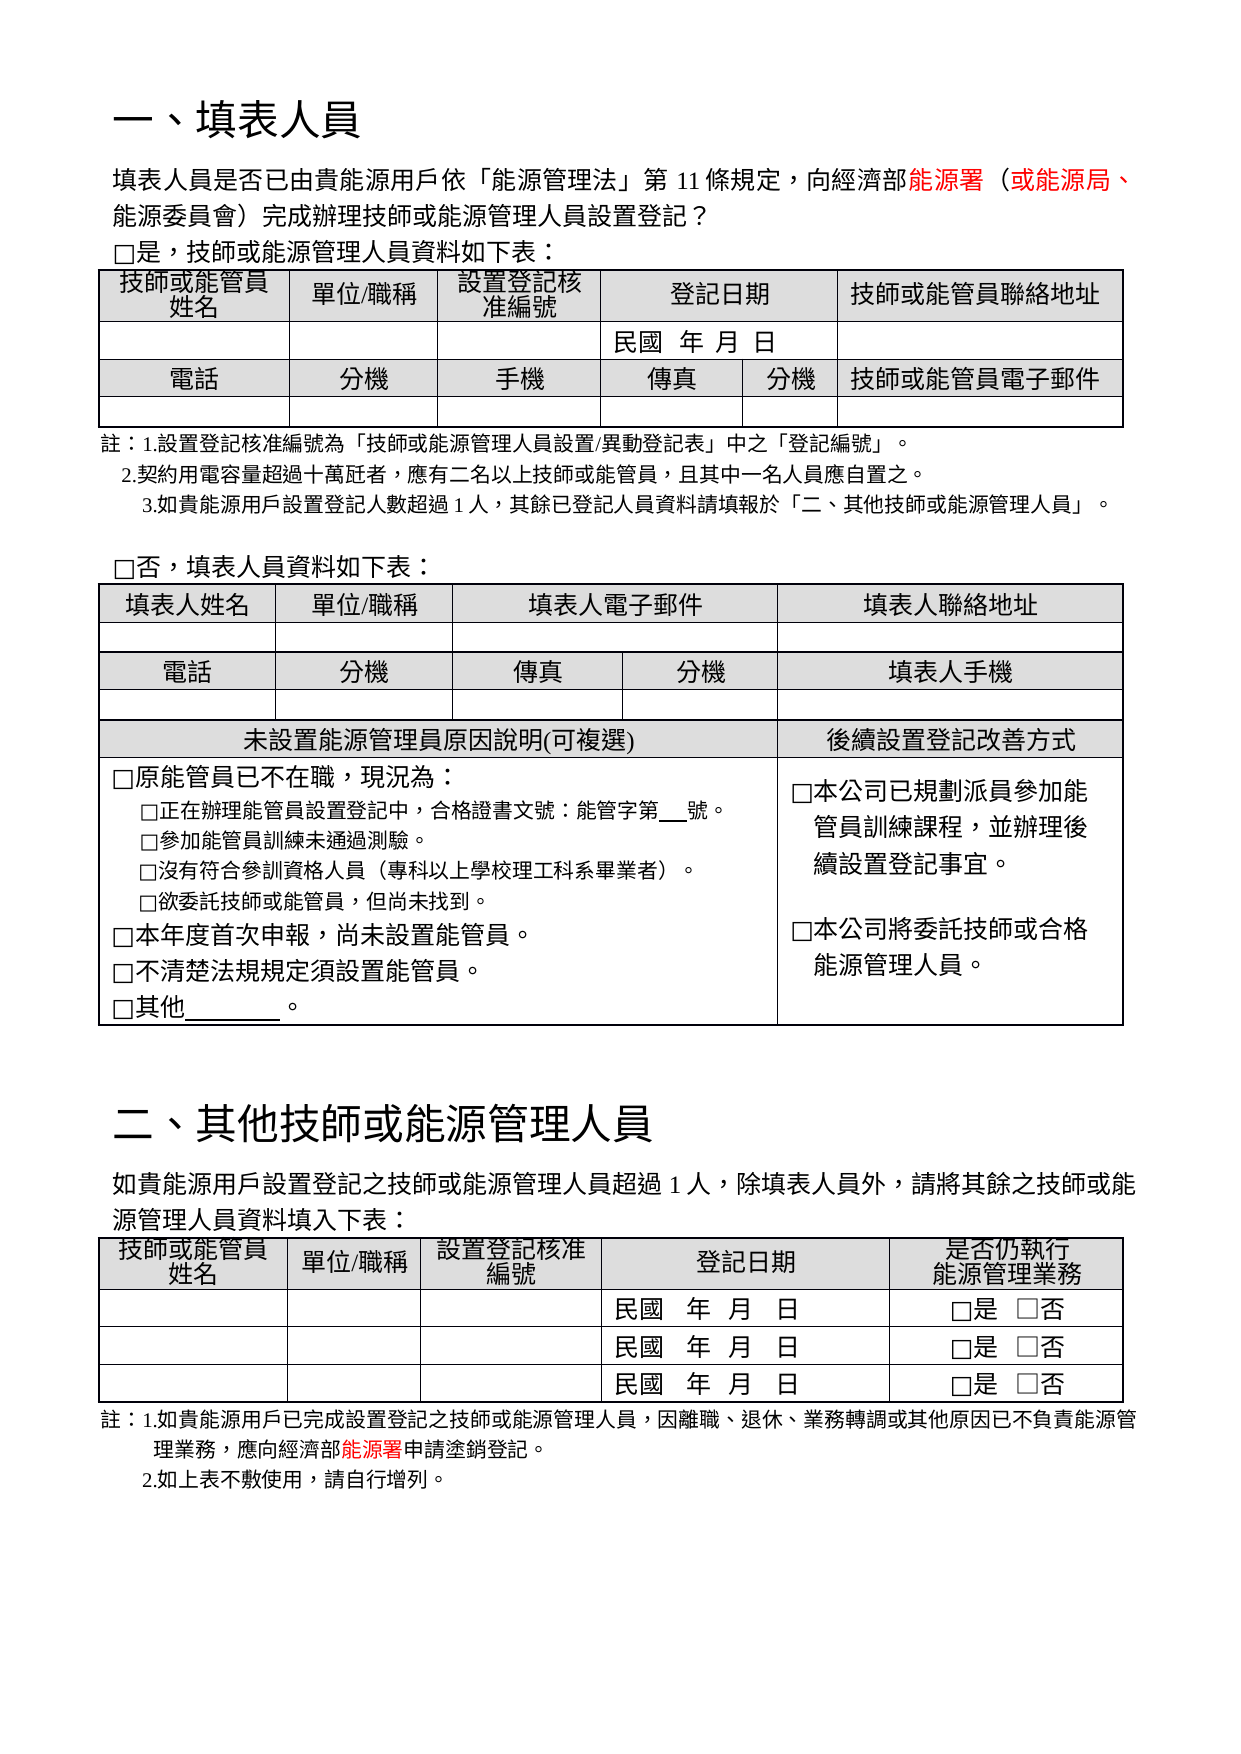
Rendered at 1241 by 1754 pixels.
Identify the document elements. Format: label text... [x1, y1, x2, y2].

table_header 技師或能管員聯絡地址 [838, 271, 1122, 321]
table_cell □是 □否 [890, 1365, 1122, 1401]
table_cell [421, 1290, 601, 1326]
table_header 技師或能管員姓名 [100, 271, 289, 321]
table_cell 傳真 [601, 360, 742, 396]
table_cell 填表人手機 [778, 653, 1122, 689]
table_cell [778, 690, 1122, 718]
table_cell 電話 [100, 360, 289, 396]
table_header 填表人電子郵件 [453, 585, 777, 622]
table_cell [276, 690, 452, 718]
table_cell □是 □否 [890, 1327, 1122, 1363]
table_cell [438, 322, 600, 358]
table_cell □本公司已規劃派員參加能管員訓練課程，並辦理後續設置登記事宜。 □本公司將委託技師或合格能源管理人員。 [778, 758, 1122, 1024]
table_cell [100, 1327, 287, 1363]
text 二、其他技師或能源管理人員 [112, 1091, 1137, 1152]
text 2.如上表不敷使用，請自行增列。 [100, 1463, 1137, 1493]
table_cell [288, 1327, 420, 1363]
table_cell 分機 [290, 360, 437, 396]
table_header 單位/職稱 [276, 585, 452, 622]
text □否，填表人員資料如下表： [112, 547, 1137, 583]
table_cell [838, 397, 1122, 426]
table_cell 民國 年 月 日 [602, 1365, 889, 1401]
table_header 登記日期 [601, 271, 837, 321]
table_cell [453, 623, 777, 651]
table_header 填表人聯絡地址 [778, 585, 1122, 622]
table_cell 分機 [623, 653, 777, 689]
table_header 登記日期 [602, 1239, 889, 1289]
table_cell [276, 623, 452, 651]
table_header 技師或能管員姓名 [100, 1239, 287, 1289]
table_cell [623, 690, 777, 718]
table_header 設置登記核准編號 [421, 1239, 601, 1289]
table_cell [100, 1290, 287, 1326]
table_header 設置登記核准編號 [438, 271, 600, 321]
table_cell [288, 1290, 420, 1326]
table_cell [290, 397, 437, 426]
text 註：1.如貴能源用戶已完成設置登記之技師或能源管理人員，因離職、退休、業務轉調或其他原因已不負責能源管理業務，應向經濟部能源署申請塗銷登記。 [100, 1403, 1137, 1463]
table_cell [438, 397, 600, 426]
table_cell [288, 1365, 420, 1401]
text 如貴能源用戶設置登記之技師或能源管理人員超過1人，除填表人員外，請將其餘之技師或能源管理人員資料填入下表： [112, 1164, 1137, 1237]
text 2.契約用電容量超過十萬瓩者，應有二名以上技師或能管員，且其中一名人員應自置之。 [100, 458, 1137, 488]
table_cell [290, 322, 437, 358]
table_cell [453, 690, 622, 718]
table_cell □是 □否 [890, 1290, 1122, 1326]
table_cell [421, 1327, 601, 1363]
table_cell [100, 623, 275, 651]
table_cell [838, 322, 1122, 358]
table_cell [100, 322, 289, 358]
table_cell 民國 年 月 日 [602, 1290, 889, 1326]
table_cell [100, 1365, 287, 1401]
table_cell [100, 690, 275, 718]
table_cell [778, 623, 1122, 651]
table_cell 後續設置登記改善方式 [778, 721, 1122, 757]
table_cell [743, 397, 837, 426]
table_cell [601, 397, 742, 426]
table_cell 傳真 [453, 653, 622, 689]
table_header 單位/職稱 [290, 271, 437, 321]
table_cell 分機 [743, 360, 837, 396]
table_cell □原能管員已不在職，現況為： □正在辦理能管員設置登記中，合格證書文號：能管字第 號。 □參加能管員訓練未通過測驗。 □沒有符合參訓資格人員（專科以上學校理工科系畢業者）。 □欲委託技師或能管員，但尚未找到。 □本年度首次申報，尚未設置能管員。 □不清楚法規規定須設置能管員。 □其他 。 [100, 758, 777, 1024]
table_cell [421, 1365, 601, 1401]
table_cell 民國 年 月 日 [602, 1327, 889, 1363]
table_cell 電話 [100, 653, 275, 689]
text 一、填表人員 [112, 87, 1137, 148]
table_cell 民國 年 月 日 [601, 322, 837, 358]
table_cell 技師或能管員電子郵件 [838, 360, 1122, 396]
text 3.如貴能源用戶設置登記人數超過1人，其餘已登記人員資料請填報於「二、其他技師或能源管理人員」。 [100, 488, 1137, 518]
table_cell 手機 [438, 360, 600, 396]
table_cell 未設置能源管理員原因說明(可複選) [100, 721, 777, 757]
table_cell [100, 397, 289, 426]
text 填表人員是否已由貴能源用戶依「能源管理法」第11條規定，向經濟部能源署（或能源局、能源委員會）完成辦理技師或能源管理人員設置登記？ [112, 160, 1137, 233]
text 註：1.設置登記核准編號為「技師或能源管理人員設置/異動登記表」中之「登記編號」。 [100, 428, 1137, 458]
table_header 是否仍執行 能源管理業務 [890, 1239, 1122, 1289]
table_header 填表人姓名 [100, 585, 275, 622]
table_header 單位/職稱 [288, 1239, 420, 1289]
text □是，技師或能源管理人員資料如下表： [112, 233, 1137, 269]
table_cell 分機 [276, 653, 452, 689]
